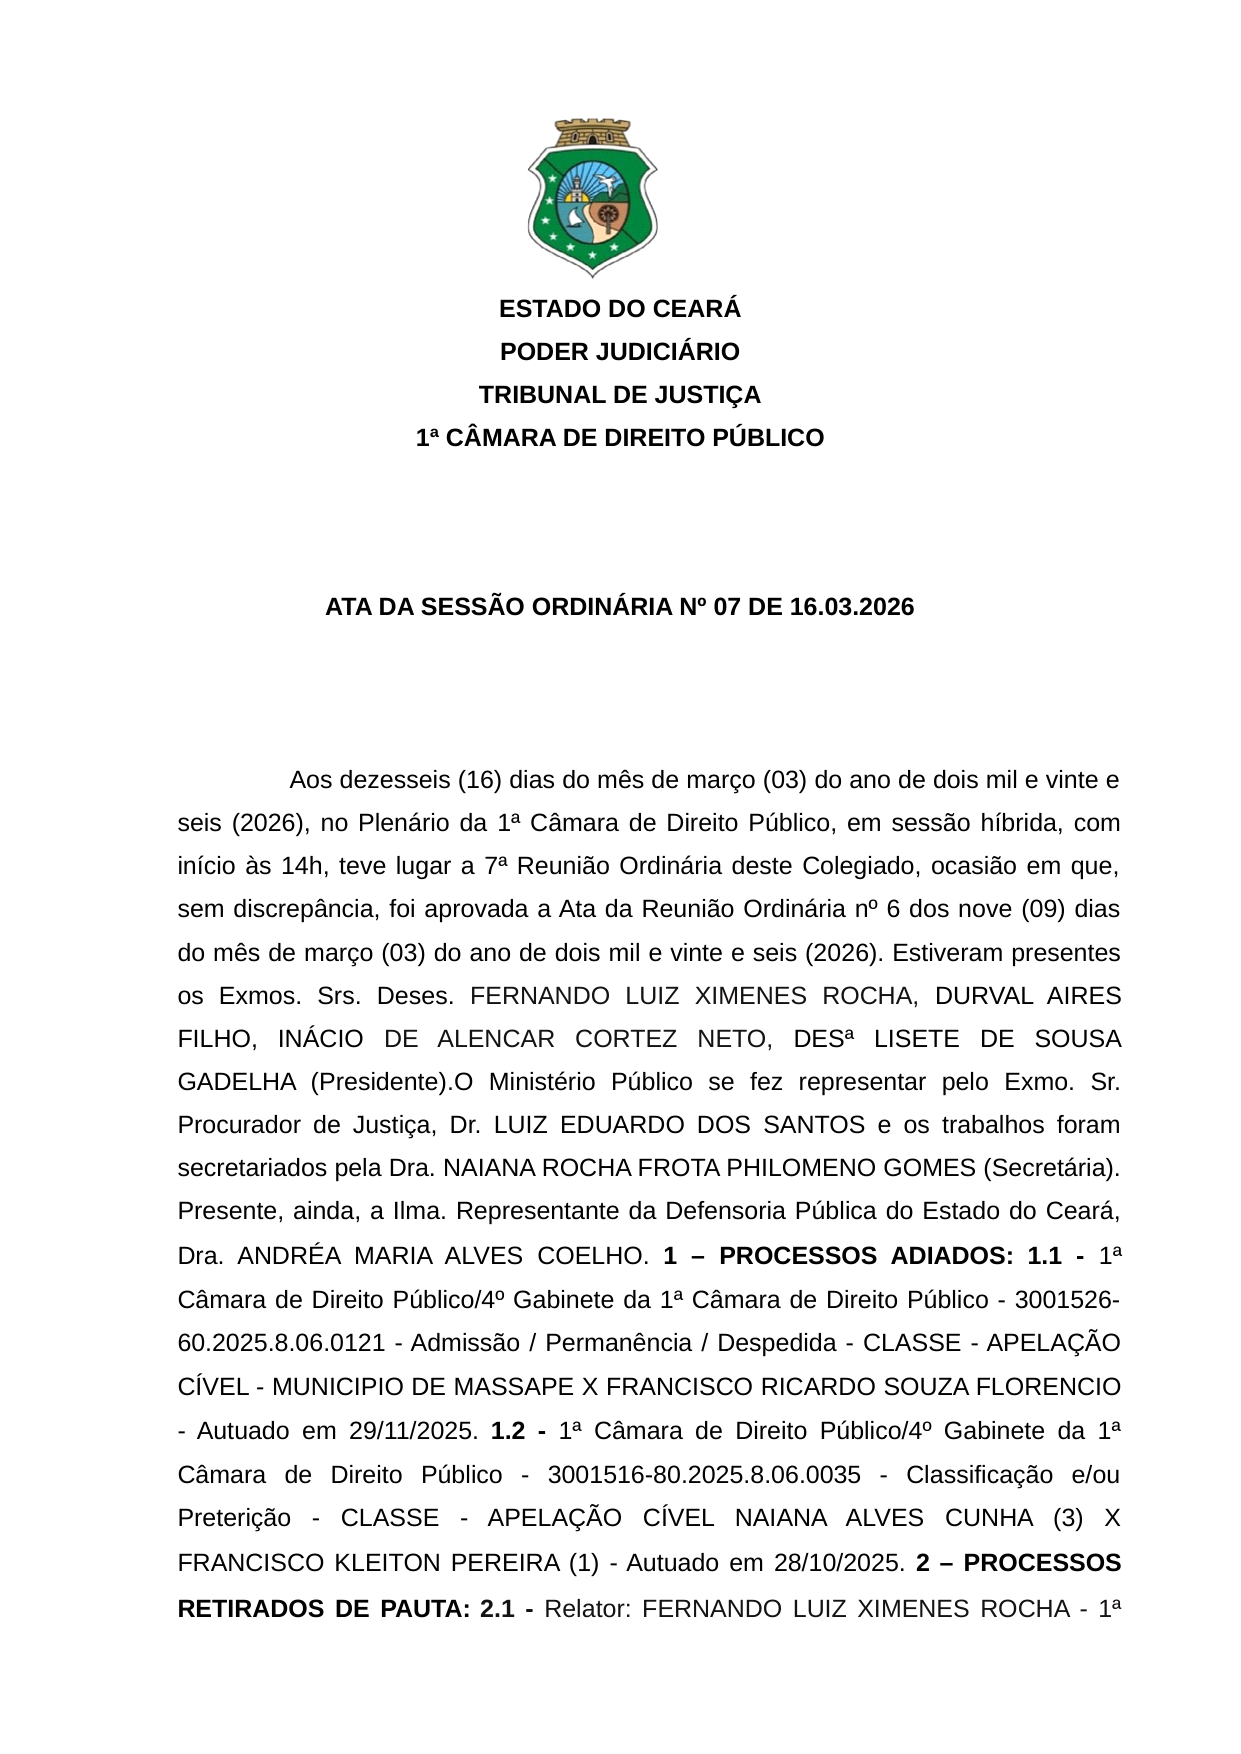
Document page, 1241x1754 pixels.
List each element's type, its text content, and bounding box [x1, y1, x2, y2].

text TRIBUNAL DE JUSTIÇA [118, 380, 1122, 409]
text ATA DA SESSÃO ORDINÁRIA Nº 07 DE 16.03.2026 [118, 592, 1122, 621]
text PODER JUDICIÁRIO [118, 337, 1122, 366]
text Aos dezesseis (16) dias do mês de março (03) do ano de dois mil e vinte e seis (2026), no Plenário da 1ª Câmara de Direito Público, em sessão híbrida, com início às 14h, teve lugar a 7ª Reunião Ordinária deste Colegiado, ocasião em que, sem discrepância, foi aprovada a Ata da Reunião Ordinária nº 6 dos nove (09) dias do mês de março (03) do ano de dois mil e vinte e seis (2026). Estiveram presentes os Exmos. Srs. Deses. FERNANDO LUIZ XIMENES ROCHA, DURVAL AIRES FILHO, INÁCIO DE ALENCAR CORTEZ NETO, DESª LISETE DE SOUSA GADELHA (Presidente).O Ministério Público se fez representar pelo Exmo. Sr. Procurador de Justiça, Dr. LUIZ EDUARDO DOS SANTOS e os trabalhos foram secretariados pela Dra. NAIANA ROCHA FROTA PHILOMENO GOMES (Secretária). Presente, ainda, a Ilma. Representante da Defensoria Pública do Estado do Ceará, Dra. ANDRÉA MARIA ALVES COELHO. 1 – PROCESSOS ADIADOS: 1.1 - 1ª Câmara de Direito Público/4º Gabinete da 1ª Câmara de Direito Público - 3001526-60.2025.8.06.0121 - Admissão / Permanência / Despedida - CLASSE - APELAÇÃO CÍVEL - MUNICIPIO DE MASSAPE X FRANCISCO RICARDO SOUZA FLORENCIO - Autuado em 29/11/2025. 1.2 - 1ª Câmara de Direito Público/4º Gabinete da 1ª Câmara de Direito Público - 3001516-80.2025.8.06.0035 - Classificação e/ou Preterição - CLASSE - APELAÇÃO CÍVEL NAIANA ALVES CUNHA (3) X FRANCISCO KLEITON PEREIRA (1) - Autuado em 28/10/2025. 2 – PROCESSOS RETIRADOS DE PAUTA: 2.1 - Relator: FERNANDO LUIZ XIMENES ROCHA - 1ª [177, 765, 1122, 1624]
text ESTADO DO CEARÁ [118, 294, 1122, 323]
text 1ª CÂMARA DE DIREITO PÚBLICO [118, 423, 1122, 452]
